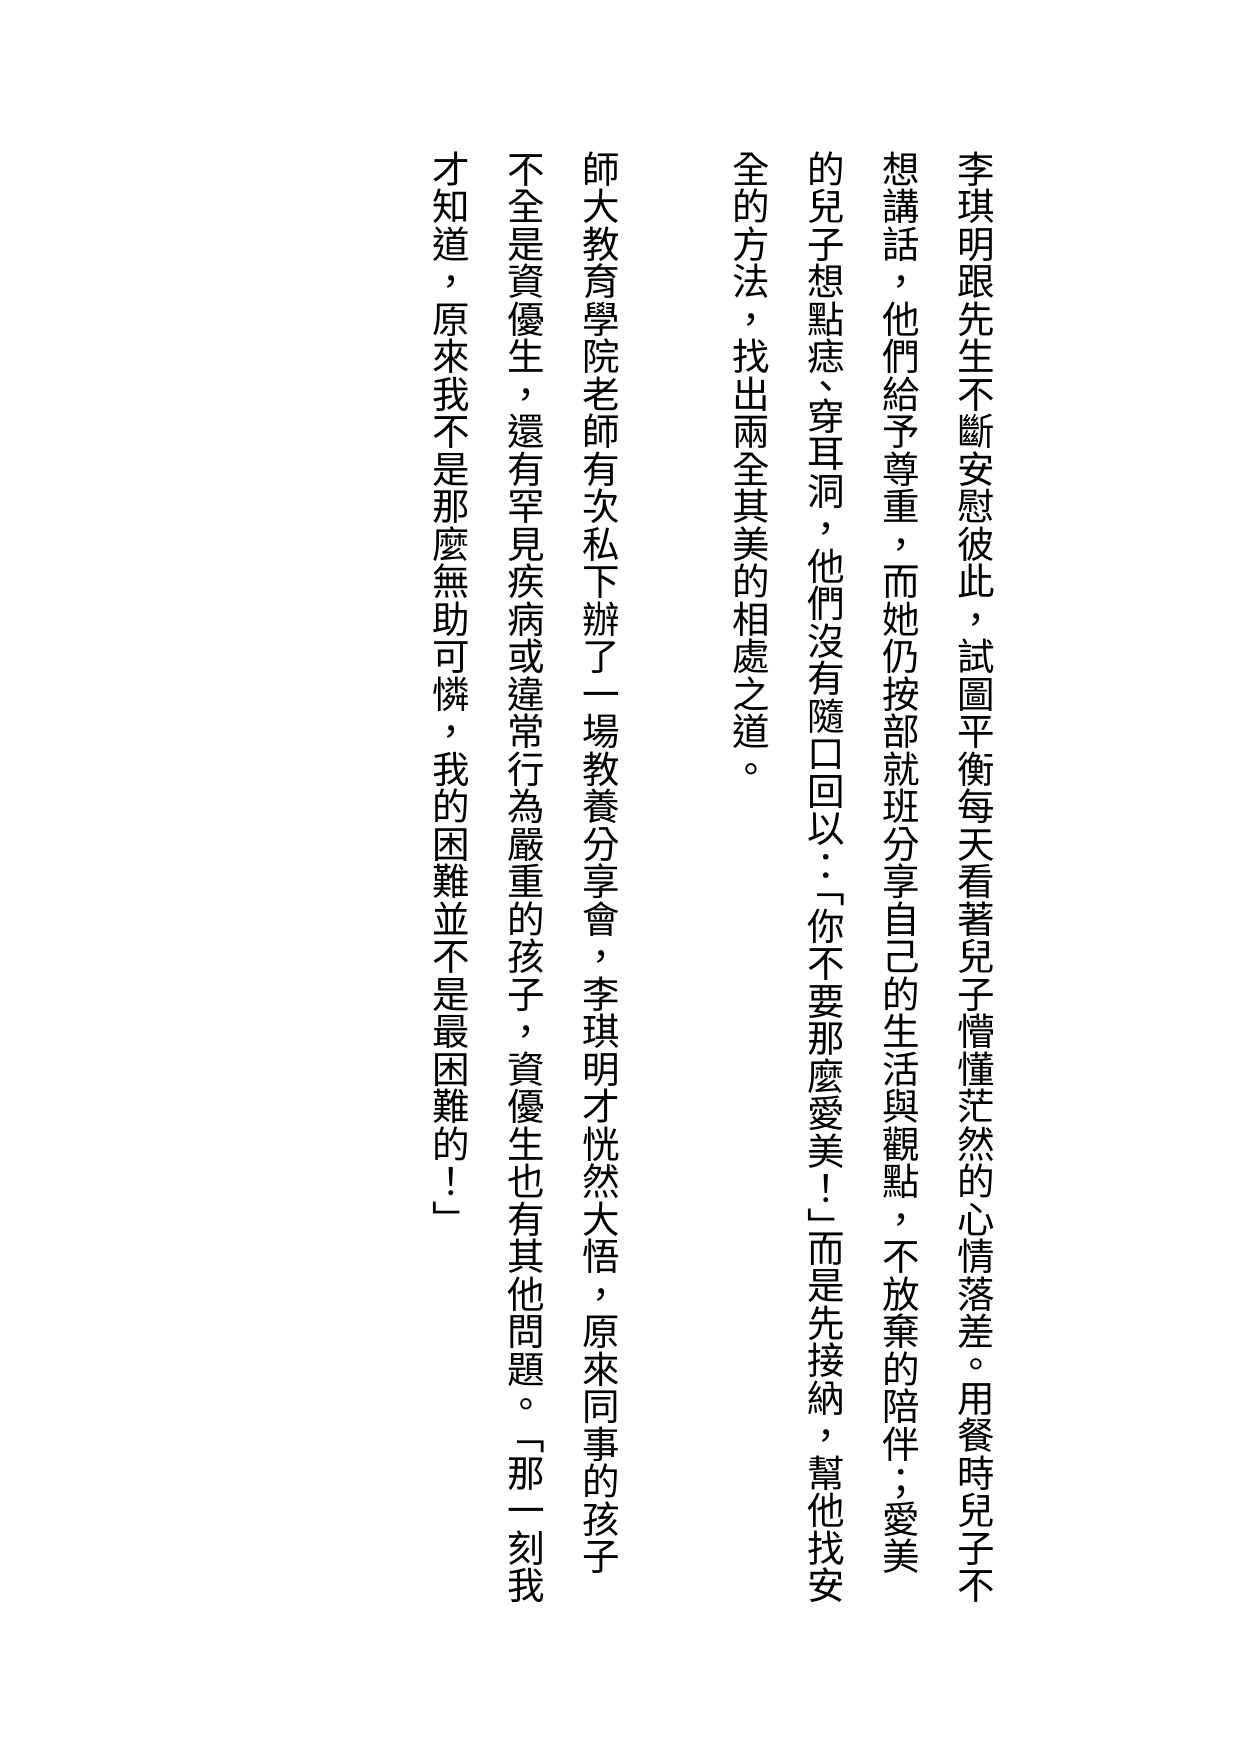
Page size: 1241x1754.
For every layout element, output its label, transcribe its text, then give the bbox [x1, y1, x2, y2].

text 或許是因為如此認真，兒子進入青春期突然發生的狂飆與轉變，讓李琪明有著旁人更難體會的雙倍挫折。 兒子進入青春期後有好長一段時間，變得不太講話。她刻意發問，他卻冷漠以對：「吃飯就吃飯，幹嘛講這麼多話。」或只吐了一句：「你很煩耶！」對話終止。 上國中後，兒子成績一落千丈，情緒常無來由的激動。國一那年愚人節，全班同學把板擦擺在門上想捉弄老師，本來只是一場遊戲，結果竟擦槍走火，老師氣到嚷著要記過。李琪明跟老師說盡好話，整整道歉兩個鐘頭。類似的狀況不勝枚舉，讓李琪明疲於奔命，傷心且挫折。 求學到教書，一路走來都是好學生、優良教授的李琪明，把兒子的成績單看成是自己的。好多次，她得深呼吸調整心情，才能平靜面對兒子的成績，但她不斷自問：「為什麼這個孩子跟我完全不一樣？」 面對青春期狂飆的兒子，「累倒是其次，內心的挫折感卻是雙倍的」。李琪明自認從小費盡心思教育，周到、體貼的陪伴，完全符合一個教育博士的理念，怎麼會導致他趴在桌上三年，拒絕學習？身旁許多師大同事的孩子都非常「資優」，他們擔心孩子到底要選建中還是師大附中，當時聽在她耳裡只覺得：「拜託，這也要煩惱嗎？」 李琪明跟先生不斷安慰彼此，試圖平衡每天看著兒子懵懂茫然的心情落差。用餐時兒子不想講話，他們給予尊重，而她仍按部就班分享自己的生活與觀點，不放棄的陪伴；愛美的兒子想點痣、穿耳洞，他們沒有隨口回以：「你不要那麼愛美！」而是先接納，幫他找安全的方法，找出兩全其美的相處之道。 師大教育學院老師有次私下辦了一場教養分享會，李琪明才恍然大悟，原來同事的孩子不全是資優生，還有罕見疾病或違常行為嚴重的孩子，資優生也有其他問題。「那一刻我才知道，原來我不是那麼無助可憐，我的困難並不是最困難的！」 [414, 150, 1089, 1604]
